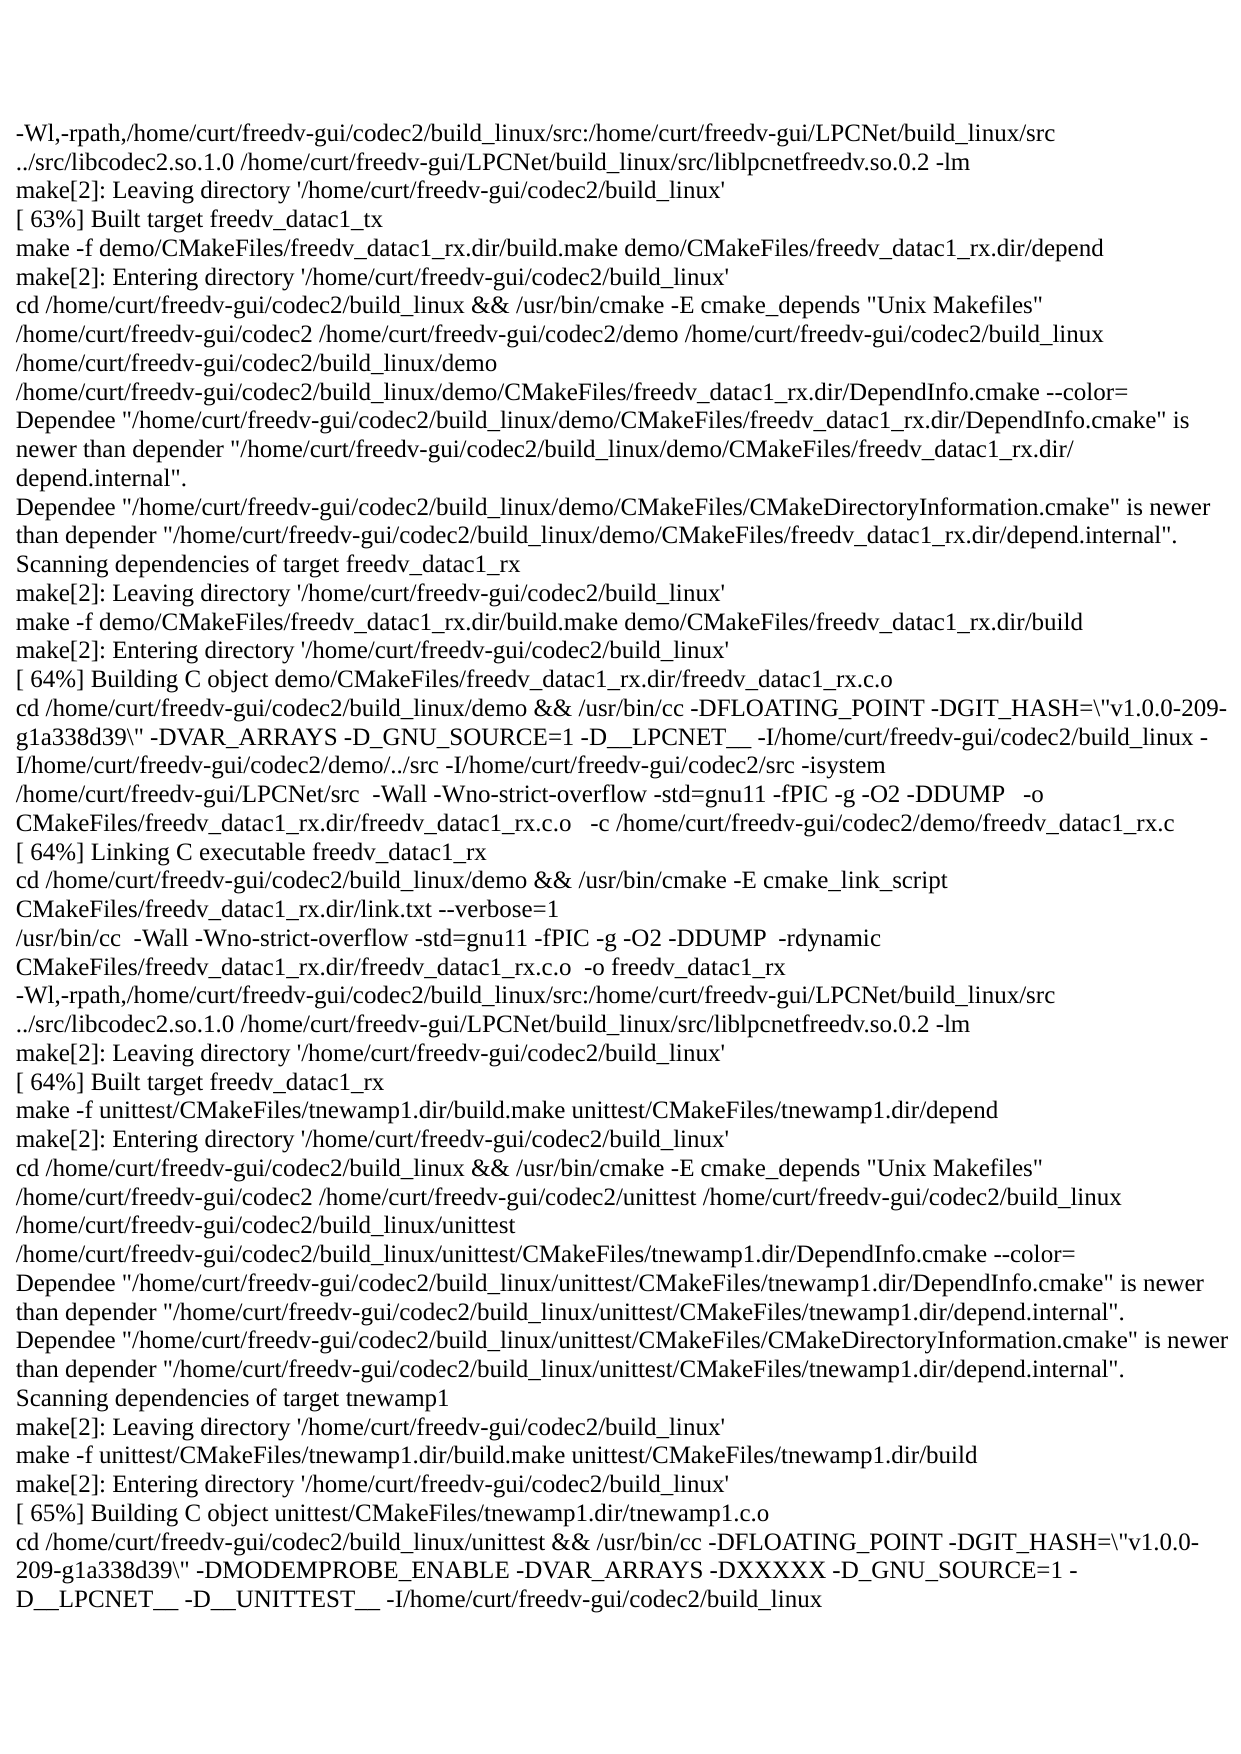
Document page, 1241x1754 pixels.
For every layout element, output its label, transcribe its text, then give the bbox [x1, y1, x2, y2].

text make[2]: Entering directory '/home/curt/freedv-gui/codec2/build_linux' [16, 1469, 1234, 1498]
text Dependee "/home/curt/freedv-gui/codec2/build_linux/unittest/CMakeFiles/CMakeDirectoryInformation.cmake" is newer than depender "/home/curt/freedv-gui/codec2/build_linux/unittest/CMakeFiles/tnewamp1.dir/depend.internal". [16, 1326, 1234, 1383]
text make[2]: Leaving directory '/home/curt/freedv-gui/codec2/build_linux' [16, 1038, 1234, 1067]
text [ 64%] Building C object demo/CMakeFiles/freedv_datac1_rx.dir/freedv_datac1_rx.c.o [16, 664, 1234, 693]
text [ 63%] Built target freedv_datac1_tx [16, 204, 1234, 233]
text make[2]: Entering directory '/home/curt/freedv-gui/codec2/build_linux' [16, 1124, 1234, 1153]
text Dependee "/home/curt/freedv-gui/codec2/build_linux/demo/CMakeFiles/freedv_datac1_rx.dir/DependInfo.cmake" is newer than depender "/home/curt/freedv-gui/codec2/build_linux/demo/CMakeFiles/freedv_datac1_rx.dir/depend.internal". [16, 406, 1234, 492]
text cd /home/curt/freedv-gui/codec2/build_linux && /usr/bin/cmake -E cmake_depends "Unix Makefiles" /home/curt/freedv-gui/codec2 /home/curt/freedv-gui/codec2/demo /home/curt/freedv-gui/codec2/build_linux /home/curt/freedv-gui/codec2/build_linux/demo /home/curt/freedv-gui/codec2/build_linux/demo/CMakeFiles/freedv_datac1_rx.dir/DependInfo.cmake --color= [16, 291, 1234, 406]
text [ 64%] Linking C executable freedv_datac1_rx [16, 837, 1234, 866]
text make[2]: Entering directory '/home/curt/freedv-gui/codec2/build_linux' [16, 636, 1234, 664]
text make[2]: Leaving directory '/home/curt/freedv-gui/codec2/build_linux' [16, 176, 1234, 204]
text Scanning dependencies of target freedv_datac1_rx [16, 549, 1234, 578]
text make -f unittest/CMakeFiles/tnewamp1.dir/build.make unittest/CMakeFiles/tnewamp1.dir/build [16, 1441, 1234, 1469]
text make -f demo/CMakeFiles/freedv_datac1_rx.dir/build.make demo/CMakeFiles/freedv_datac1_rx.dir/depend [16, 233, 1234, 262]
text cd /home/curt/freedv-gui/codec2/build_linux/unittest && /usr/bin/cc -DFLOATING_POINT -DGIT_HASH=\"v1.0.0-209-g1a338d39\" -DMODEMPROBE_ENABLE -DVAR_ARRAYS -DXXXXX -D_GNU_SOURCE=1 -D__LPCNET__ -D__UNITTEST__ -I/home/curt/freedv-gui/codec2/build_linux [16, 1527, 1234, 1613]
text cd /home/curt/freedv-gui/codec2/build_linux/demo && /usr/bin/cmake -E cmake_link_script CMakeFiles/freedv_datac1_rx.dir/link.txt --verbose=1 [16, 866, 1234, 923]
text make -f unittest/CMakeFiles/tnewamp1.dir/build.make unittest/CMakeFiles/tnewamp1.dir/depend [16, 1096, 1234, 1124]
text cd /home/curt/freedv-gui/codec2/build_linux/demo && /usr/bin/cc -DFLOATING_POINT -DGIT_HASH=\"v1.0.0-209-g1a338d39\" -DVAR_ARRAYS -D_GNU_SOURCE=1 -D__LPCNET__ -I/home/curt/freedv-gui/codec2/build_linux -I/home/curt/freedv-gui/codec2/demo/../src -I/home/curt/freedv-gui/codec2/src -isystem /home/curt/freedv-gui/LPCNet/src -Wall -Wno-strict-overflow -std=gnu11 -fPIC -g -O2 -DDUMP -o CMakeFiles/freedv_datac1_rx.dir/freedv_datac1_rx.c.o -c /home/curt/freedv-gui/codec2/demo/freedv_datac1_rx.c [16, 693, 1234, 837]
text [ 65%] Building C object unittest/CMakeFiles/tnewamp1.dir/tnewamp1.c.o [16, 1498, 1234, 1527]
text [ 64%] Built target freedv_datac1_rx [16, 1067, 1234, 1096]
text make[2]: Leaving directory '/home/curt/freedv-gui/codec2/build_linux' [16, 1412, 1234, 1441]
text -Wl,-rpath,/home/curt/freedv-gui/codec2/build_linux/src:/home/curt/freedv-gui/LPCNet/build_linux/src ../src/libcodec2.so.1.0 /home/curt/freedv-gui/LPCNet/build_linux/src/liblpcnetfreedv.so.0.2 -lm [16, 118, 1234, 176]
text make -f demo/CMakeFiles/freedv_datac1_rx.dir/build.make demo/CMakeFiles/freedv_datac1_rx.dir/build [16, 607, 1234, 636]
text make[2]: Entering directory '/home/curt/freedv-gui/codec2/build_linux' [16, 262, 1234, 291]
text Scanning dependencies of target tnewamp1 [16, 1383, 1234, 1412]
text Dependee "/home/curt/freedv-gui/codec2/build_linux/demo/CMakeFiles/CMakeDirectoryInformation.cmake" is newer than depender "/home/curt/freedv-gui/codec2/build_linux/demo/CMakeFiles/freedv_datac1_rx.dir/depend.internal". [16, 492, 1234, 549]
text /usr/bin/cc -Wall -Wno-strict-overflow -std=gnu11 -fPIC -g -O2 -DDUMP -rdynamic CMakeFiles/freedv_datac1_rx.dir/freedv_datac1_rx.c.o -o freedv_datac1_rx -Wl,-rpath,/home/curt/freedv-gui/codec2/build_linux/src:/home/curt/freedv-gui/LPCNet/build_linux/src ../src/libcodec2.so.1.0 /home/curt/freedv-gui/LPCNet/build_linux/src/liblpcnetfreedv.so.0.2 -lm [16, 923, 1234, 1038]
text cd /home/curt/freedv-gui/codec2/build_linux && /usr/bin/cmake -E cmake_depends "Unix Makefiles" /home/curt/freedv-gui/codec2 /home/curt/freedv-gui/codec2/unittest /home/curt/freedv-gui/codec2/build_linux /home/curt/freedv-gui/codec2/build_linux/unittest /home/curt/freedv-gui/codec2/build_linux/unittest/CMakeFiles/tnewamp1.dir/DependInfo.cmake --color= [16, 1153, 1234, 1268]
text Dependee "/home/curt/freedv-gui/codec2/build_linux/unittest/CMakeFiles/tnewamp1.dir/DependInfo.cmake" is newer than depender "/home/curt/freedv-gui/codec2/build_linux/unittest/CMakeFiles/tnewamp1.dir/depend.internal". [16, 1268, 1234, 1326]
text make[2]: Leaving directory '/home/curt/freedv-gui/codec2/build_linux' [16, 578, 1234, 607]
